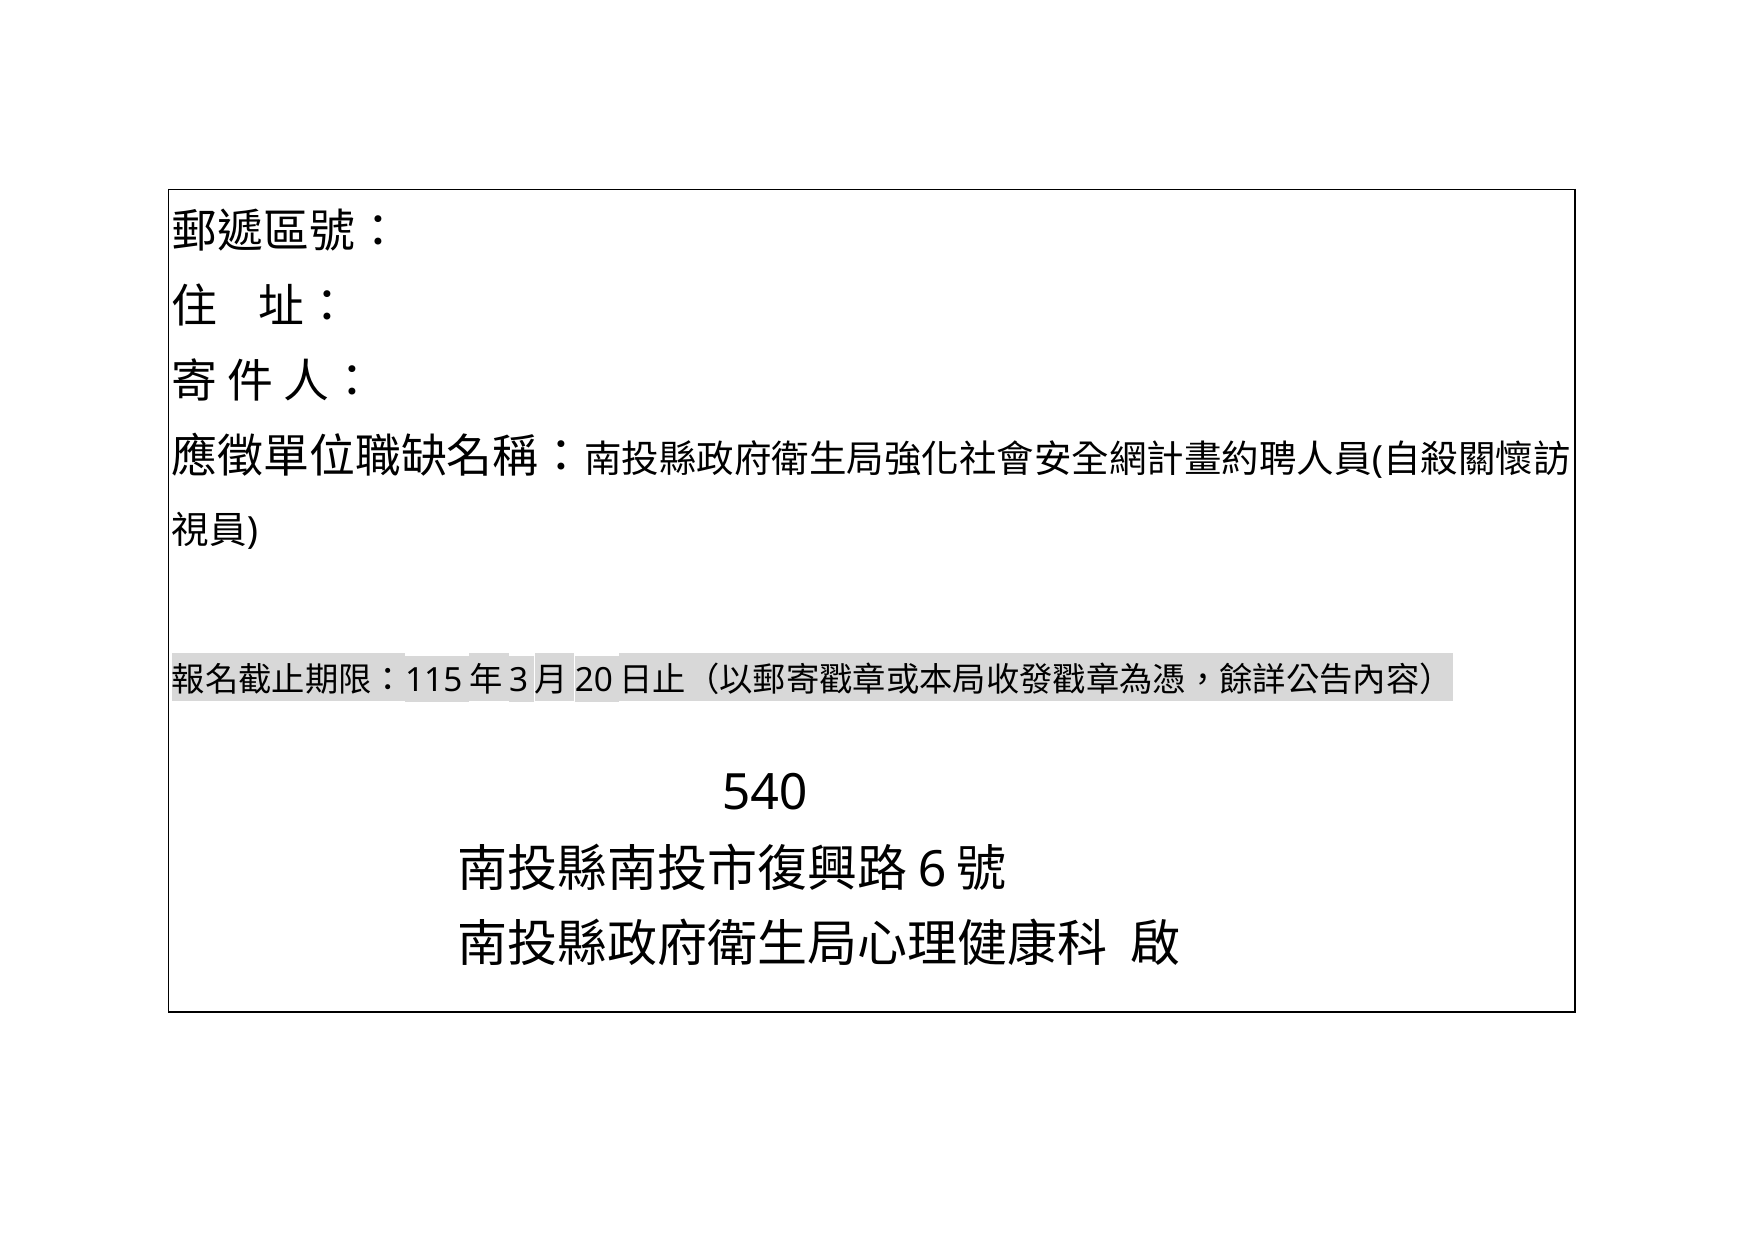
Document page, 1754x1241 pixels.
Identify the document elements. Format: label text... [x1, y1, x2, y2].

table_header 郵遞區號： 住 址： 寄 件 人： 應徵單位職缺名稱：南投縣政府衛生局強化社會安全網計畫約聘人員(自殺關懷訪視員) 報名截止期限：115年3月20日止（以郵寄戳章或本局收發戳章為憑，餘詳公告內容） 540 南投縣南投市復興路6號 南投縣政府衛生局心理健康科 啟 [169, 190, 1574, 1011]
